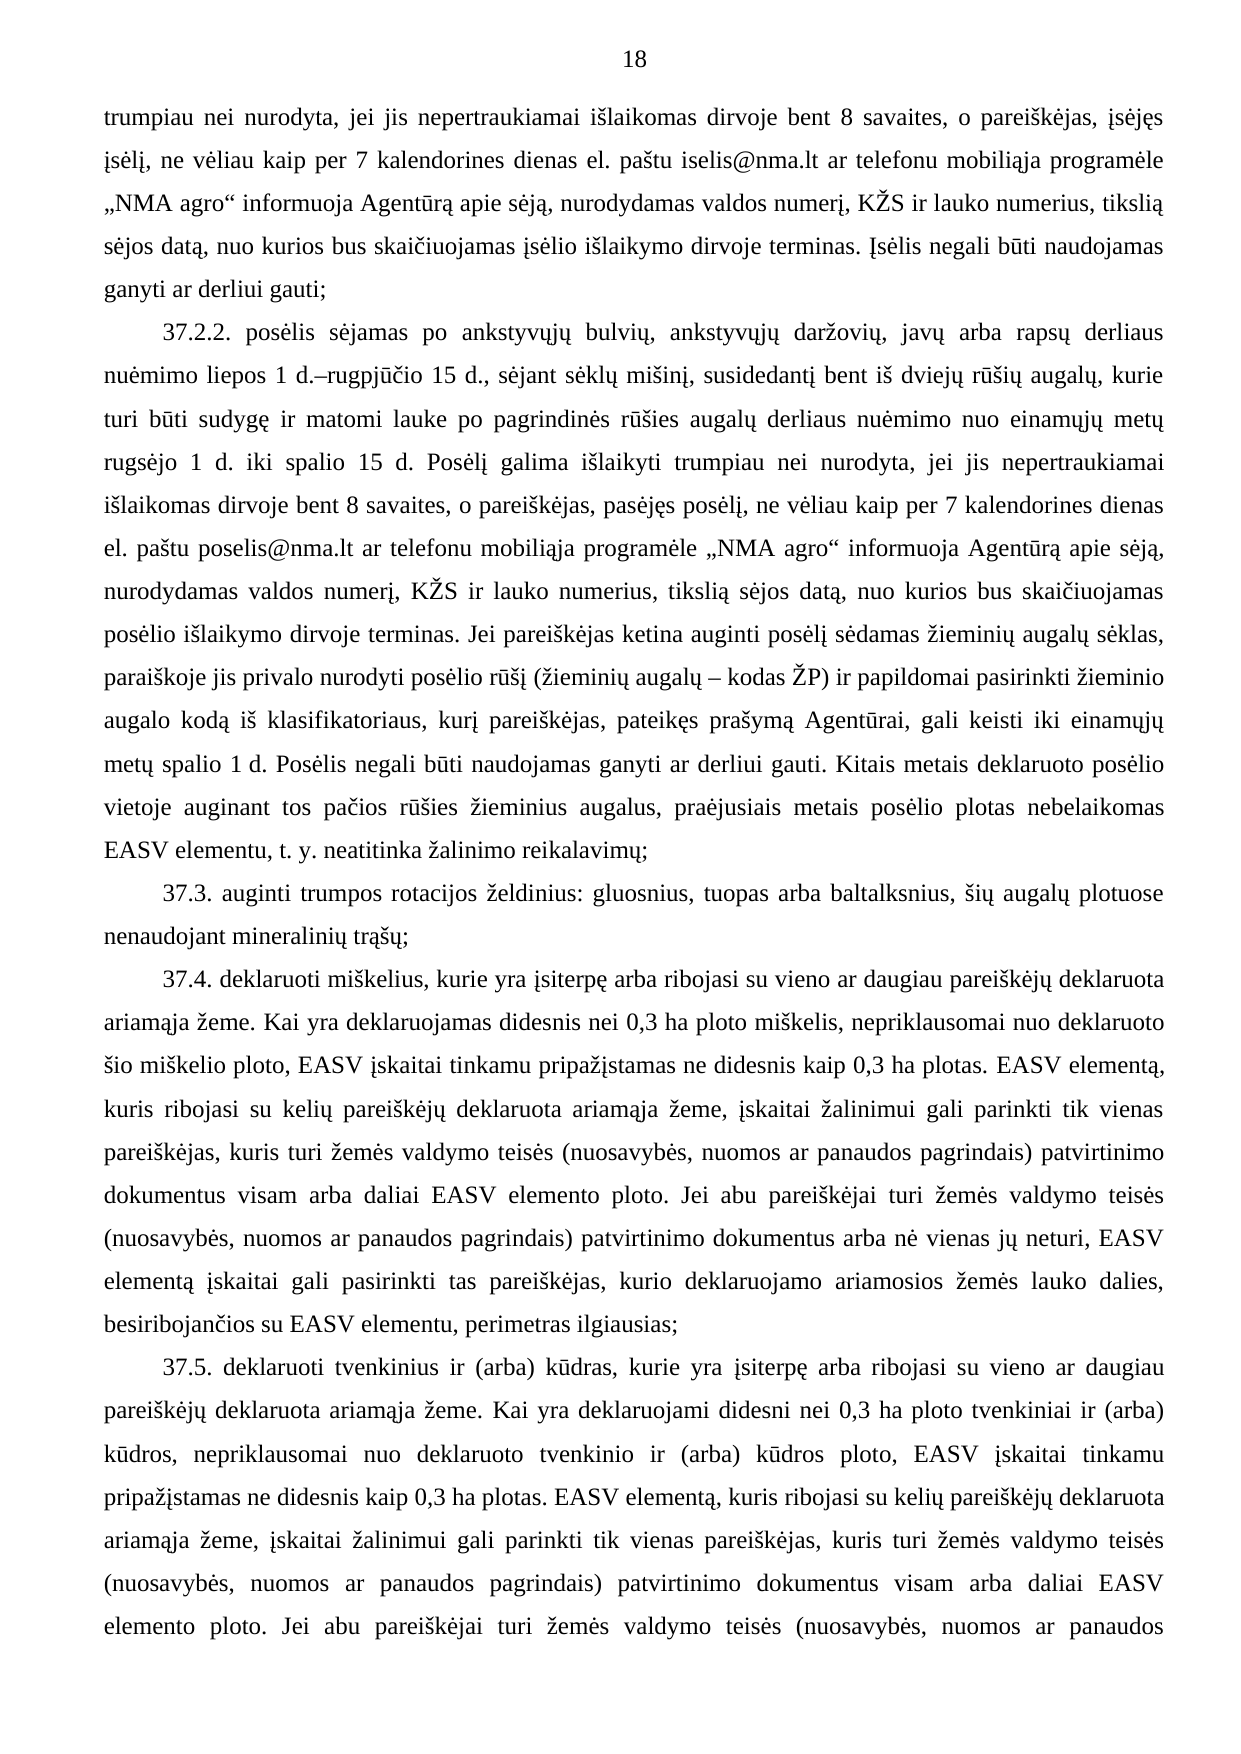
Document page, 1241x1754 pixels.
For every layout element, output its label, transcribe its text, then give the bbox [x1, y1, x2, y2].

text 37.3. auginti trumpos rotacijos želdinius: gluosnius, tuopas arba baltalksnius, šių augalų plotuose nenaudojant mineralinių trąšų; [103, 878, 1165, 950]
text 37.5. deklaruoti tvenkinius ir (arba) kūdras, kurie yra įsiterpę arba ribojasi su vieno ar daugiau pareiškėjų deklaruota ariamąja žeme. Kai yra deklaruojami didesni nei 0,3 ha ploto tvenkiniai ir (arba) kūdros, nepriklausomai nuo deklaruoto tvenkinio ir (arba) kūdros ploto, EASV įskaitai tinkamu pripažįstamas ne didesnis kaip 0,3 ha plotas. EASV elementą, kuris ribojasi su kelių pareiškėjų deklaruota ariamąja žeme, įskaitai žalinimui gali parinkti tik vienas pareiškėjas, kuris turi žemės valdymo teisės (nuosavybės, nuomos ar panaudos pagrindais) patvirtinimo dokumentus visam arba daliai EASV elemento ploto. Jei abu pareiškėjai turi žemės valdymo teisės (nuosavybės, nuomos ar panaudos [103, 1352, 1165, 1640]
text trumpiau nei nurodyta, jei jis nepertraukiamai išlaikomas dirvoje bent 8 savaites, o pareiškėjas, įsėjęs įsėlį, ne vėliau kaip per 7 kalendorines dienas el. paštu iselis@nma.lt ar telefonu mobiliąja programėle „NMA agro“ informuoja Agentūrą apie sėją, nurodydamas valdos numerį, KŽS ir lauko numerius, tikslią sėjos datą, nuo kurios bus skaičiuojamas įsėlio išlaikymo dirvoje terminas. Įsėlis negali būti naudojamas ganyti ar derliui gauti; [103, 102, 1165, 303]
text 37.2.2. posėlis sėjamas po ankstyvųjų bulvių, ankstyvųjų daržovių, javų arba rapsų derliaus nuėmimo liepos 1 d.–rugpjūčio 15 d., sėjant sėklų mišinį, susidedantį bent iš dviejų rūšių augalų, kurie turi būti sudygę ir matomi lauke po pagrindinės rūšies augalų derliaus nuėmimo nuo einamųjų metų rugsėjo 1 d. iki spalio 15 d. Posėlį galima išlaikyti trumpiau nei nurodyta, jei jis nepertraukiamai išlaikomas dirvoje bent 8 savaites, o pareiškėjas, pasėjęs posėlį, ne vėliau kaip per 7 kalendorines dienas el. paštu poselis@nma.lt ar telefonu mobiliąja programėle „NMA agro“ informuoja Agentūrą apie sėją, nurodydamas valdos numerį, KŽS ir lauko numerius, tikslią sėjos datą, nuo kurios bus skaičiuojamas posėlio išlaikymo dirvoje terminas. Jei pareiškėjas ketina auginti posėlį sėdamas žieminių augalų sėklas, paraiškoje jis privalo nurodyti posėlio rūšį (žieminių augalų – kodas ŽP) ir papildomai pasirinkti žieminio augalo kodą iš klasifikatoriaus, kurį pareiškėjas, pateikęs prašymą Agentūrai, gali keisti iki einamųjų metų spalio 1 d. Posėlis negali būti naudojamas ganyti ar derliui gauti. Kitais metais deklaruoto posėlio vietoje auginant tos pačios rūšies žieminius augalus, praėjusiais metais posėlio plotas nebelaikomas EASV elementu, t. y. neatitinka žalinimo reikalavimų; [103, 317, 1165, 864]
text 37.4. deklaruoti miškelius, kurie yra įsiterpę arba ribojasi su vieno ar daugiau pareiškėjų deklaruota ariamąja žeme. Kai yra deklaruojamas didesnis nei 0,3 ha ploto miškelis, nepriklausomai nuo deklaruoto šio miškelio ploto, EASV įskaitai tinkamu pripažįstamas ne didesnis kaip 0,3 ha plotas. EASV elementą, kuris ribojasi su kelių pareiškėjų deklaruota ariamąja žeme, įskaitai žalinimui gali parinkti tik vienas pareiškėjas, kuris turi žemės valdymo teisės (nuosavybės, nuomos ar panaudos pagrindais) patvirtinimo dokumentus visam arba daliai EASV elemento ploto. Jei abu pareiškėjai turi žemės valdymo teisės (nuosavybės, nuomos ar panaudos pagrindais) patvirtinimo dokumentus arba nė vienas jų neturi, EASV elementą įskaitai gali pasirinkti tas pareiškėjas, kurio deklaruojamo ariamosios žemės lauko dalies, besiribojančios su EASV elementu, perimetras ilgiausias; [103, 964, 1165, 1338]
